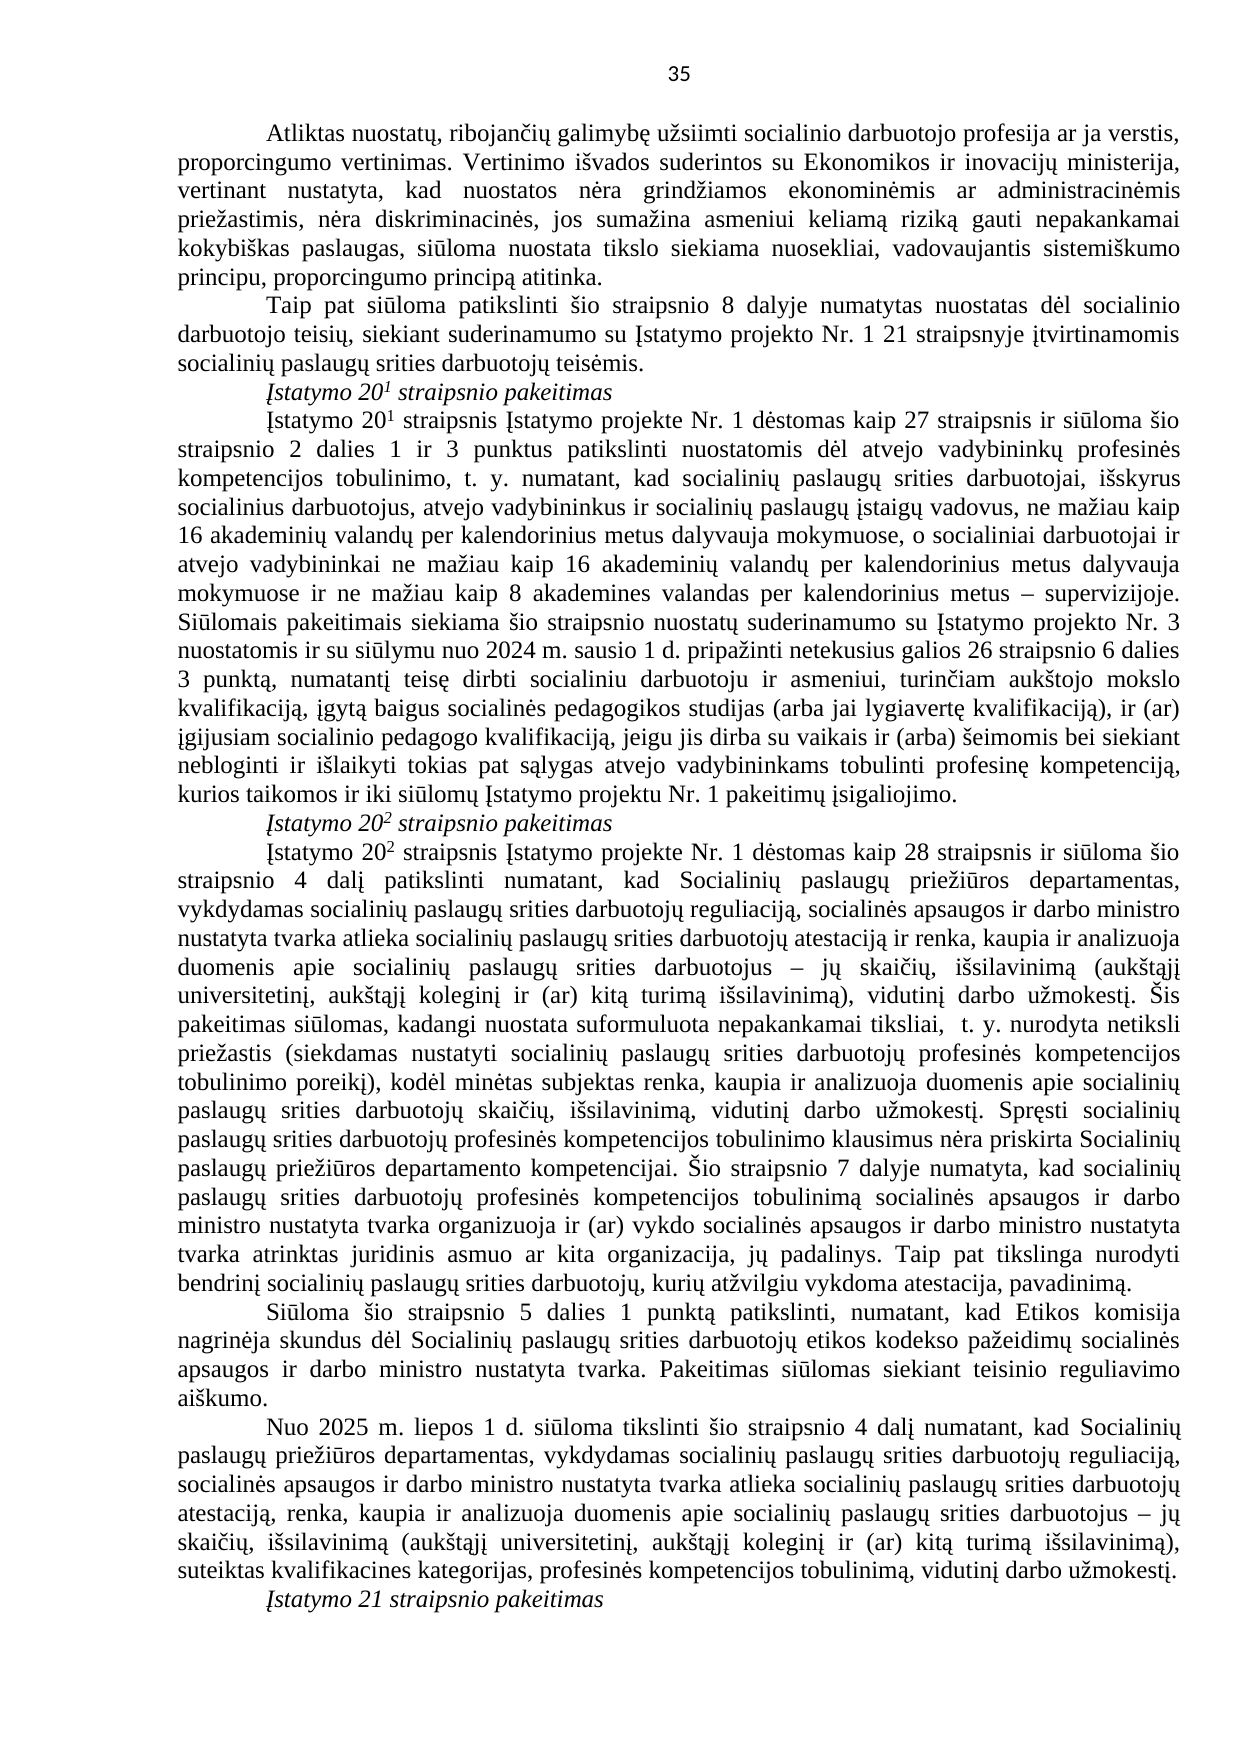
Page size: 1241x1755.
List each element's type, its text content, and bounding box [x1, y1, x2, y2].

text Įstatymo 201 straipsnio pakeitimas [177, 377, 1181, 406]
text Įstatymo 201 straipsnis Įstatymo projekte Nr. 1 dėstomas kaip 27 straipsnis ir siūloma šio straipsnio 2 dalies 1 ir 3 punktus patikslinti nuostatomis dėl atvejo vadybininkų profesinės kompetencijos tobulinimo, t. y. numatant, kad socialinių paslaugų srities darbuotojai, išskyrus socialinius darbuotojus, atvejo vadybininkus ir socialinių paslaugų įstaigų vadovus, ne mažiau kaip 16 akademinių valandų per kalendorinius metus dalyvauja mokymuose, o socialiniai darbuotojai ir atvejo vadybininkai ne mažiau kaip 16 akademinių valandų per kalendorinius metus dalyvauja mokymuose ir ne mažiau kaip 8 akademines valandas per kalendorinius metus – supervizijoje. Siūlomais pakeitimais siekiama šio straipsnio nuostatų suderinamumo su Įstatymo projekto Nr. 3 nuostatomis ir su siūlymu nuo 2024 m. sausio 1 d. pripažinti netekusius galios 26 straipsnio 6 dalies 3 punktą, numatantį teisę dirbti socialiniu darbuotoju ir asmeniui, turinčiam aukštojo mokslo kvalifikaciją, įgytą baigus socialinės pedagogikos studijas (arba jai lygiavertę kvalifikaciją), ir (ar) įgijusiam socialinio pedagogo kvalifikaciją, jeigu jis dirba su vaikais ir (arba) šeimomis bei siekiant nebloginti ir išlaikyti tokias pat sąlygas atvejo vadybininkams tobulinti profesinę kompetenciją, kurios taikomos ir iki siūlomų Įstatymo projektu Nr. 1 pakeitimų įsigaliojimo. [177, 406, 1181, 808]
text Įstatymo 21 straipsnio pakeitimas [177, 1584, 1181, 1613]
text Taip pat siūloma patikslinti šio straipsnio 8 dalyje numatytas nuostatas dėl socialinio darbuotojo teisių, siekiant suderinamumo su Įstatymo projekto Nr. 1 21 straipsnyje įtvirtinamomis socialinių paslaugų srities darbuotojų teisėmis. [177, 291, 1181, 377]
text Nuo 2025 m. liepos 1 d. siūloma tikslinti šio straipsnio 4 dalį numatant, kad Socialinių paslaugų priežiūros departamentas, vykdydamas socialinių paslaugų srities darbuotojų reguliaciją, socialinės apsaugos ir darbo ministro nustatyta tvarka atlieka socialinių paslaugų srities darbuotojų atestaciją, renka, kaupia ir analizuoja duomenis apie socialinių paslaugų srities darbuotojus – jų skaičių, išsilavinimą (aukštąjį universitetinį, aukštąjį koleginį ir (ar) kitą turimą išsilavinimą), suteiktas kvalifikacines kategorijas, profesinės kompetencijos tobulinimą, vidutinį darbo užmokestį. [177, 1412, 1181, 1584]
text Įstatymo 202 straipsnio pakeitimas [177, 808, 1181, 837]
text Atliktas nuostatų, ribojančių galimybę užsiimti socialinio darbuotojo profesija ar ja verstis, proporcingumo vertinimas. Vertinimo išvados suderintos su Ekonomikos ir inovacijų ministerija, vertinant nustatyta, kad nuostatos nėra grindžiamos ekonominėmis ar administracinėmis priežastimis, nėra diskriminacinės, jos sumažina asmeniui keliamą riziką gauti nepakankamai kokybiškas paslaugas, siūloma nuostata tikslo siekiama nuosekliai, vadovaujantis sistemiškumo principu, proporcingumo principą atitinka. [177, 118, 1181, 291]
text Įstatymo 202 straipsnis Įstatymo projekte Nr. 1 dėstomas kaip 28 straipsnis ir siūloma šio straipsnio 4 dalį patikslinti numatant, kad Socialinių paslaugų priežiūros departamentas, vykdydamas socialinių paslaugų srities darbuotojų reguliaciją, socialinės apsaugos ir darbo ministro nustatyta tvarka atlieka socialinių paslaugų srities darbuotojų atestaciją ir renka, kaupia ir analizuoja duomenis apie socialinių paslaugų srities darbuotojus – jų skaičių, išsilavinimą (aukštąjį universitetinį, aukštąjį koleginį ir (ar) kitą turimą išsilavinimą), vidutinį darbo užmokestį. Šis pakeitimas siūlomas, kadangi nuostata suformuluota nepakankamai tiksliai, t. y. nurodyta netiksli priežastis (siekdamas nustatyti socialinių paslaugų srities darbuotojų profesinės kompetencijos tobulinimo poreikį), kodėl minėtas subjektas renka, kaupia ir analizuoja duomenis apie socialinių paslaugų srities darbuotojų skaičių, išsilavinimą, vidutinį darbo užmokestį. Spręsti socialinių paslaugų srities darbuotojų profesinės kompetencijos tobulinimo klausimus nėra priskirta Socialinių paslaugų priežiūros departamento kompetencijai. Šio straipsnio 7 dalyje numatyta, kad socialinių paslaugų srities darbuotojų profesinės kompetencijos tobulinimą socialinės apsaugos ir darbo ministro nustatyta tvarka organizuoja ir (ar) vykdo socialinės apsaugos ir darbo ministro nustatyta tvarka atrinktas juridinis asmuo ar kita organizacija, jų padalinys. Taip pat tikslinga nurodyti bendrinį socialinių paslaugų srities darbuotojų, kurių atžvilgiu vykdoma atestacija, pavadinimą. [177, 837, 1181, 1297]
text Siūloma šio straipsnio 5 dalies 1 punktą patikslinti, numatant, kad Etikos komisija nagrinėja skundus dėl Socialinių paslaugų srities darbuotojų etikos kodekso pažeidimų socialinės apsaugos ir darbo ministro nustatyta tvarka. Pakeitimas siūlomas siekiant teisinio reguliavimo aiškumo. [177, 1297, 1181, 1412]
